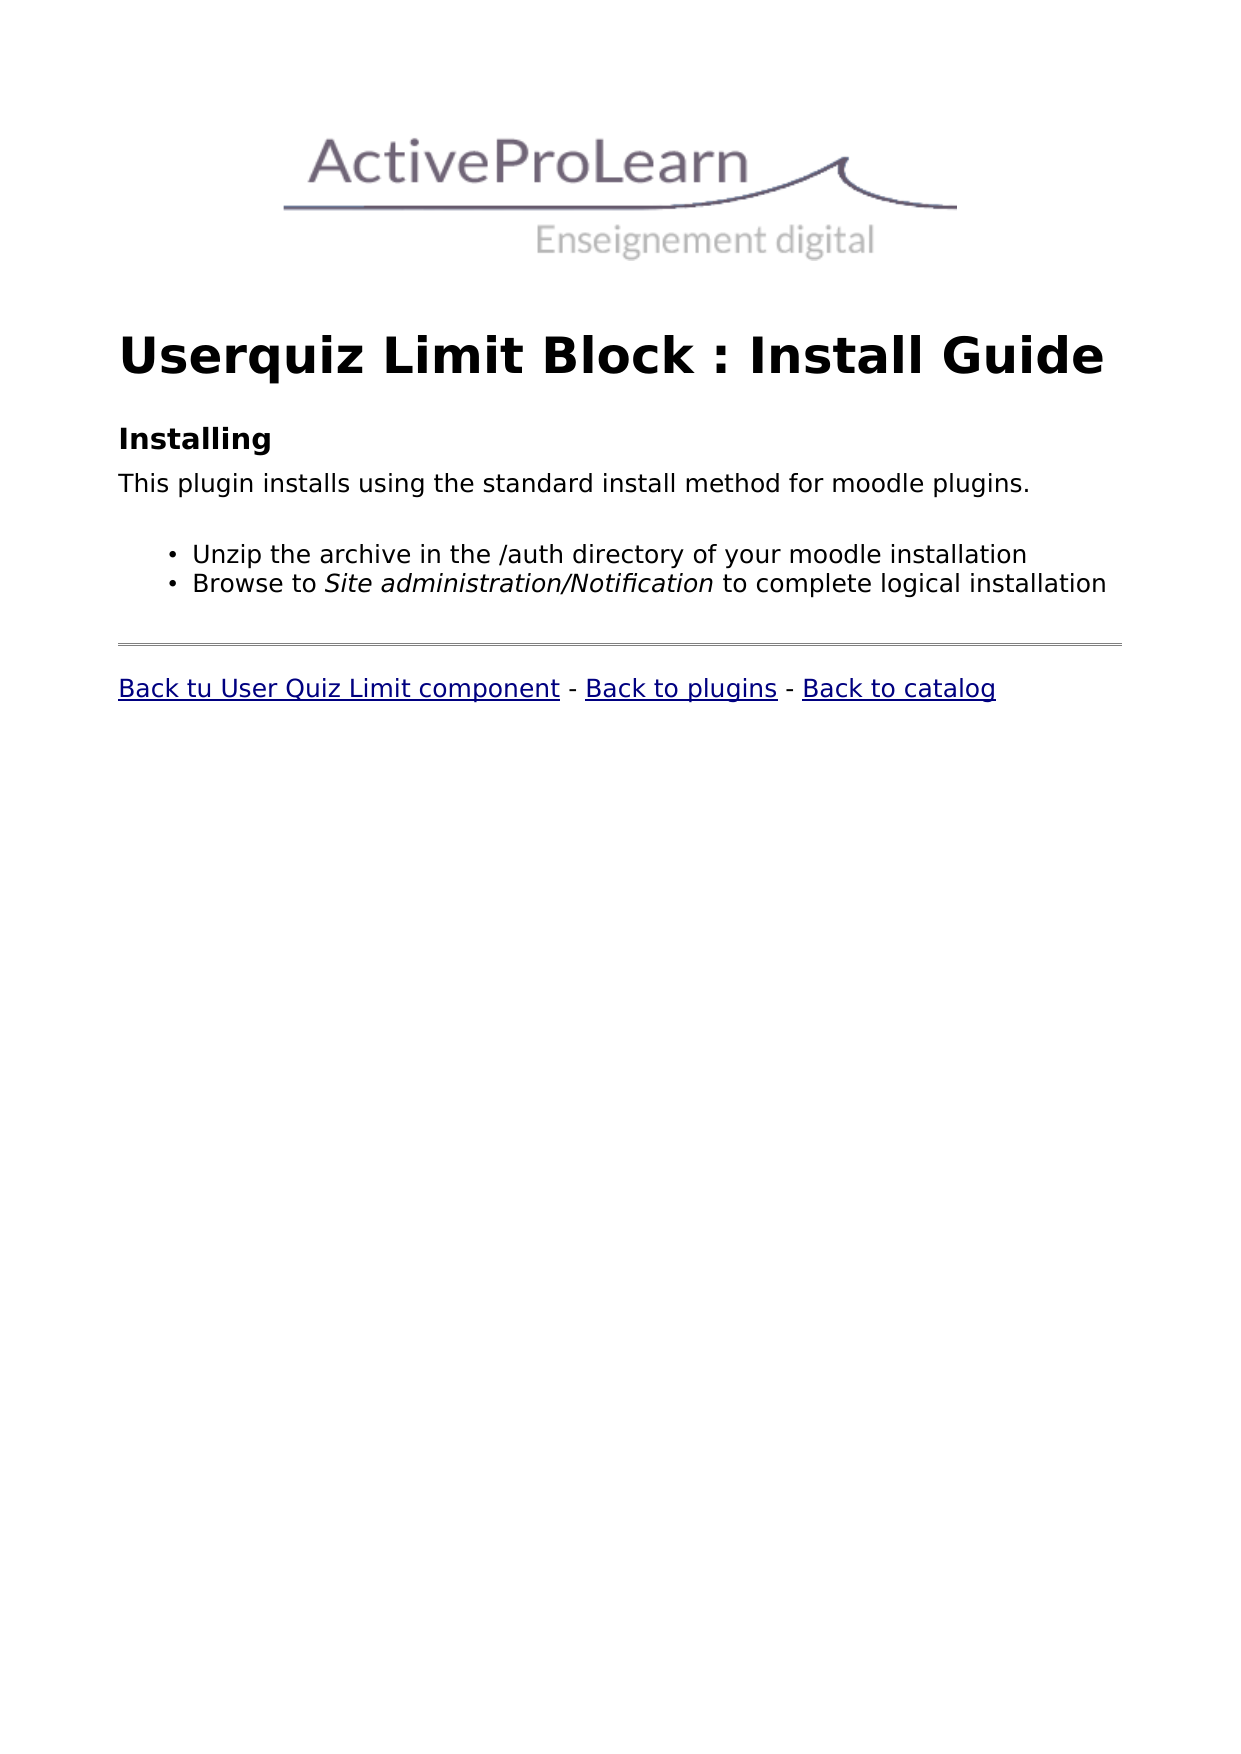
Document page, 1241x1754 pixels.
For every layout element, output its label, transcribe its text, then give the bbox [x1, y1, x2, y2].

picture [283, 118, 957, 261]
list Unzip the archive in the /auth directory of your moodle installation [177, 540, 1122, 569]
text This plugin installs using the standard install method for moodle plugins. [118, 469, 1122, 498]
list Browse to Site administration/Notification to complete logical installation [177, 569, 1122, 599]
subtitle Userquiz Limit Block : Install Guide [118, 327, 1122, 385]
subtitle Installing [118, 423, 1122, 457]
text Back tu User Quiz Limit component - Back to plugins - Back to catalog [118, 674, 1122, 704]
